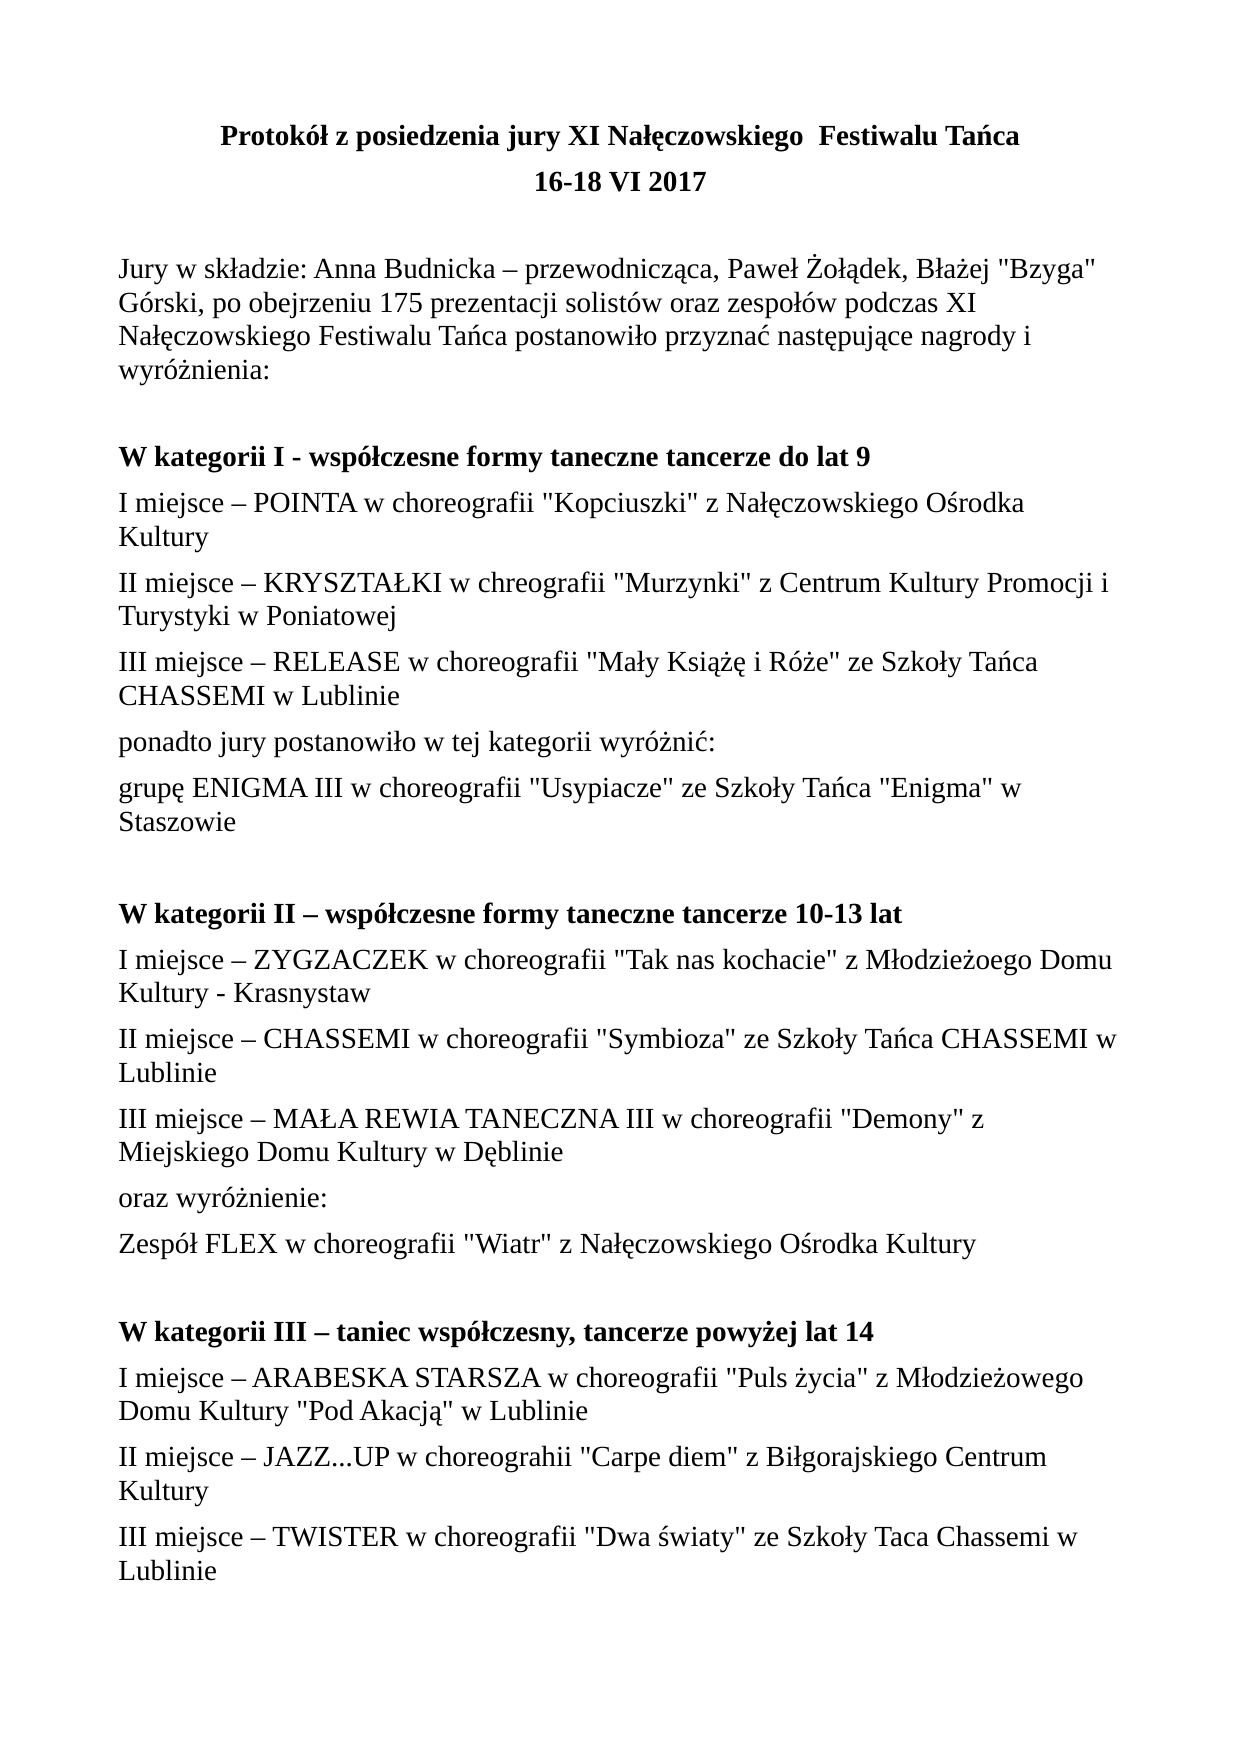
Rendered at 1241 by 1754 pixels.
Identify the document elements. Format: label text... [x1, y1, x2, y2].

text III miejsce – MAŁA REWIA TANECZNA III w choreografii "Demony" z Miejskiego Domu Kultury w Dęblinie [118, 1101, 1122, 1168]
text 16-18 VI 2017 [118, 164, 1122, 198]
text I miejsce – POINTA w choreografii "Kopciuszki" z Nałęczowskiego Ośrodka Kultury [118, 485, 1122, 552]
text oraz wyróżnienie: [118, 1181, 1122, 1214]
text II miejsce – KRYSZTAŁKI w chreografii "Murzynki" z Centrum Kultury Promocji i Turystyki w Poniatowej [118, 565, 1122, 632]
text III miejsce – TWISTER w choreografii "Dwa światy" ze Szkoły Taca Chassemi w Lublinie [118, 1519, 1122, 1586]
text W kategorii II – współczesne formy taneczne tancerze 10-13 lat [118, 896, 1122, 929]
text Protokół z posiedzenia jury XI Nałęczowskiego Festiwalu Tańca [118, 118, 1122, 152]
text Jury w składzie: Anna Budnicka – przewodnicząca, Paweł Żołądek, Błażej "Bzyga" Górski, po obejrzeniu 175 prezentacji solistów oraz zespołów podczas XI Nałęczowskiego Festiwalu Tańca postanowiło przyznać następujące nagrody i wyróżnienia: [118, 251, 1122, 386]
text I miejsce – ARABESKA STARSZA w choreografii "Puls życia" z Młodzieżowego Domu Kultury "Pod Akacją" w Lublinie [118, 1360, 1122, 1427]
text III miejsce – RELEASE w choreografii "Mały Książę i Róże" ze Szkoły Tańca CHASSEMI w Lublinie [118, 644, 1122, 712]
text ponadto jury postanowiło w tej kategorii wyróżnić: [118, 724, 1122, 758]
text I miejsce – ZYGZACZEK w choreografii "Tak nas kochacie" z Młodzieżoego Domu Kultury - Krasnystaw [118, 942, 1122, 1009]
text Zespół FLEX w choreografii "Wiatr" z Nałęczowskiego Ośrodka Kultury [118, 1227, 1122, 1260]
text grupę ENIGMA III w choreografii "Usypiacze" ze Szkoły Tańca "Enigma" w Staszowie [118, 770, 1122, 837]
text W kategorii III – taniec współczesny, tancerze powyżej lat 14 [118, 1314, 1122, 1347]
text II miejsce – CHASSEMI w choreografii "Symbioza" ze Szkoły Tańca CHASSEMI w Lublinie [118, 1021, 1122, 1088]
text W kategorii I - współczesne formy taneczne tancerze do lat 9 [118, 439, 1122, 473]
text II miejsce – JAZZ...UP w choreograhii "Carpe diem" z Biłgorajskiego Centrum Kultury [118, 1439, 1122, 1507]
